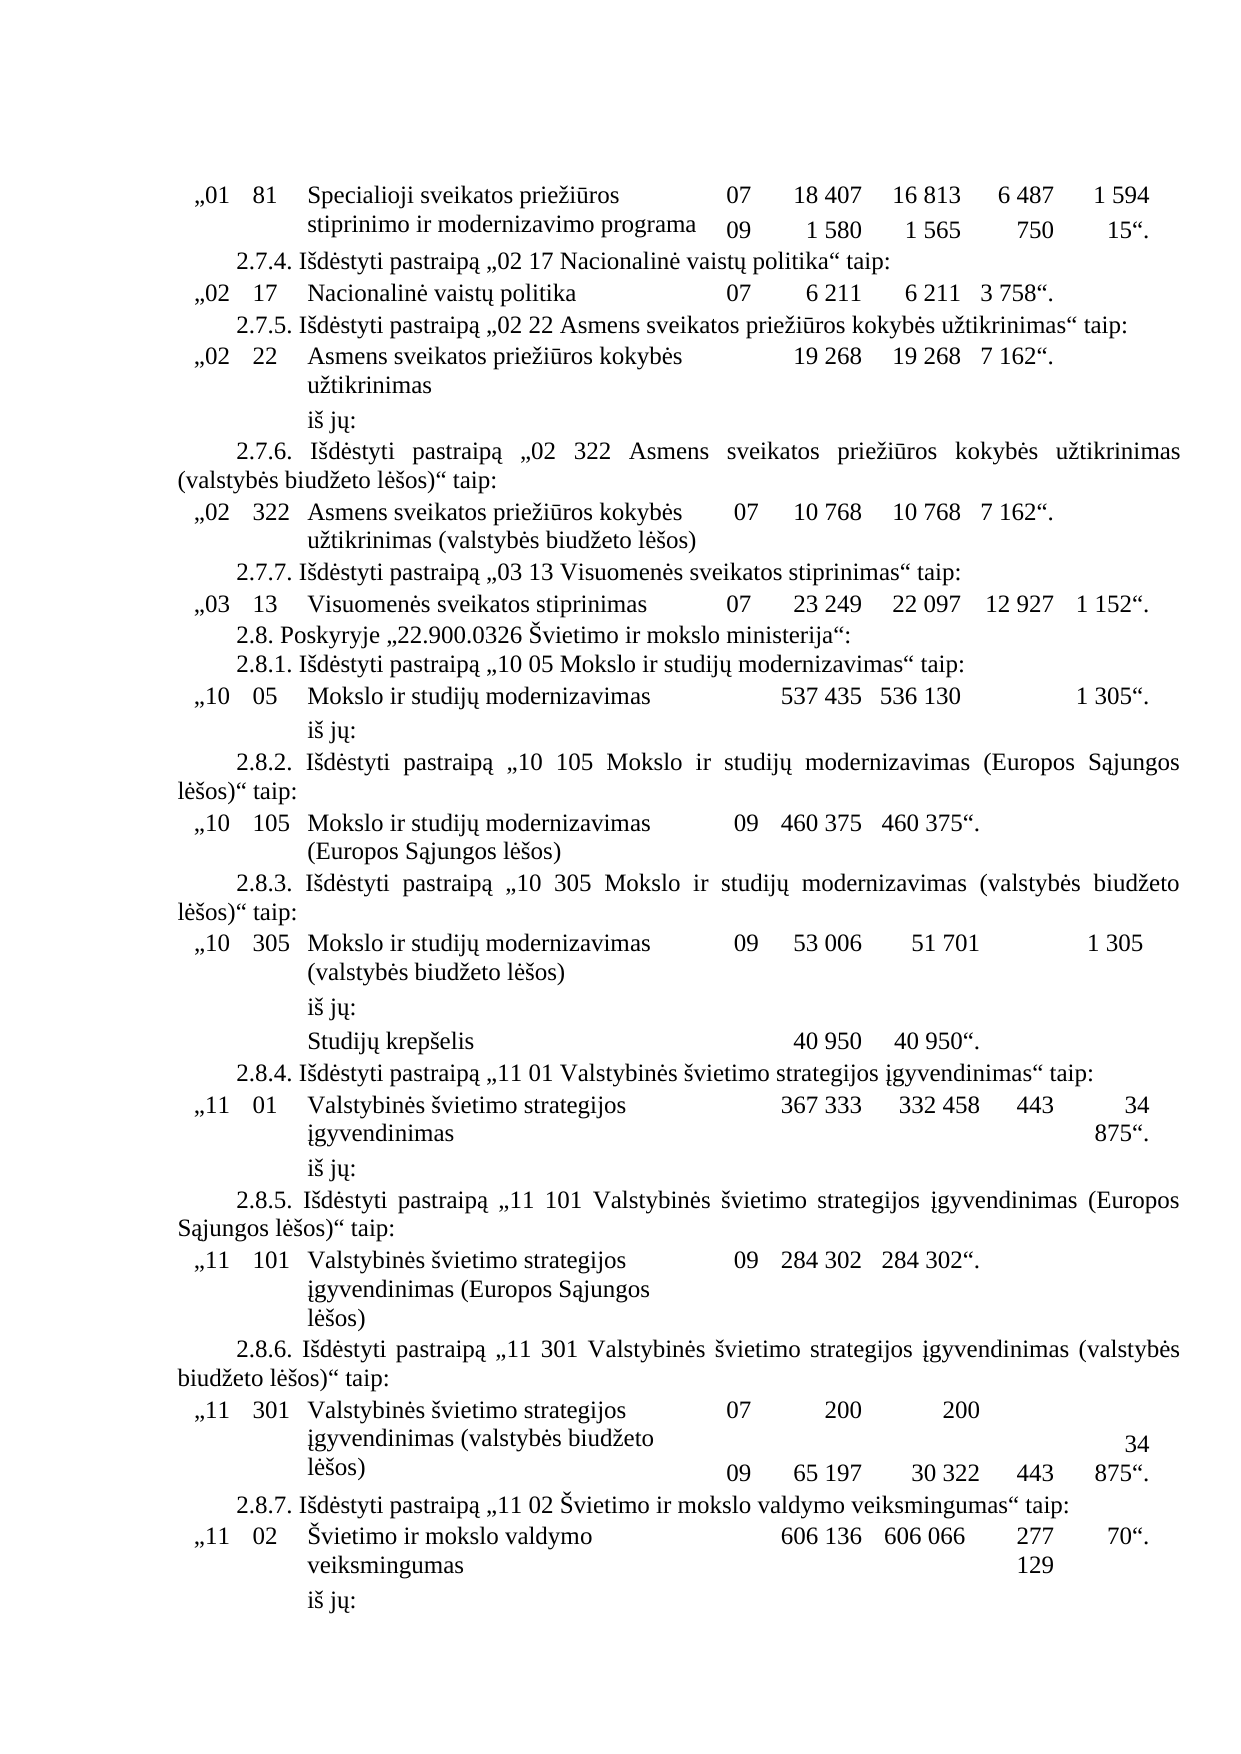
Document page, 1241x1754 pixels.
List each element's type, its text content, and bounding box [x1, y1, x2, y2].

table_header 02 [241, 1519, 301, 1582]
table_cell [764, 1150, 868, 1185]
table_header [1060, 494, 1155, 557]
table_header 09 [720, 1242, 764, 1334]
table_cell [241, 989, 301, 1023]
table_cell [1060, 989, 1155, 1023]
table_header 7 162“. [967, 339, 1060, 402]
table_header „03 [183, 586, 241, 621]
table_header 16 813 [868, 177, 967, 212]
table_header 51 701 [868, 926, 986, 989]
table_cell 65 197 [764, 1426, 868, 1490]
table_cell [183, 1426, 241, 1490]
table_header [986, 1392, 1060, 1426]
table_cell [1060, 1024, 1155, 1058]
text 2.7.4. Išdėstyti pastraipą „02 17 Nacionalinė vaistų politika“ taip: [177, 246, 1181, 275]
table_header 305 [241, 926, 301, 989]
table_cell iš jų: [301, 1150, 720, 1185]
table_header [986, 926, 1060, 989]
table_cell 09 [720, 212, 764, 246]
table_header 70“. [1060, 1519, 1155, 1582]
table_header 01 [241, 1087, 301, 1150]
table_header 322 [241, 494, 301, 557]
table_header 284 302“. [868, 1242, 986, 1334]
table_header „11 [183, 1519, 241, 1582]
table_cell [183, 212, 241, 246]
text 2.8.4. Išdėstyti pastraipą „11 01 Valstybinės švietimo strategijos įgyvendinimas“ taip: [177, 1058, 1181, 1087]
table_header Asmens sveikatos priežiūros kokybės užtikrinimas (valstybės biudžeto lėšos) [301, 494, 720, 557]
table_cell 15“. [1060, 212, 1155, 246]
table_header 22 097 [868, 586, 967, 621]
text 2.7.7. Išdėstyti pastraipą „03 13 Visuomenės sveikatos stiprinimas“ taip: [177, 557, 1181, 586]
table_header 17 [241, 275, 301, 310]
table_header 460 375 [764, 805, 868, 868]
table_cell [1060, 1150, 1155, 1185]
table_header [986, 1242, 1060, 1334]
table_cell [967, 713, 1060, 747]
table_cell [720, 1150, 764, 1185]
text 2.8.5. Išdėstyti pastraipą „11 101 Valstybinės švietimo strategijos įgyvendinimas (Europos Sąjungos lėšos)“ taip: [177, 1185, 1181, 1242]
table_cell [720, 1024, 764, 1058]
table_header 22 [241, 339, 301, 402]
table_header 101 [241, 1242, 301, 1334]
table_header 301 [241, 1392, 301, 1426]
table_header Mokslo ir studijų modernizavimas (valstybės biudžeto lėšos) [301, 926, 720, 989]
table_cell [764, 402, 868, 436]
text 2.8.2. Išdėstyti pastraipą „10 105 Mokslo ir studijų modernizavimas (Europos Sąjungos lėšos)“ taip: [177, 747, 1181, 805]
table_cell Studijų krepšelis [301, 1024, 720, 1058]
table_header 606 066 [868, 1519, 971, 1582]
table_header 6 211 [868, 275, 967, 310]
table_header [720, 1519, 764, 1582]
table_cell 750 [967, 212, 1060, 246]
table_cell [967, 402, 1060, 436]
table_header [1060, 1392, 1155, 1426]
table_cell [764, 989, 868, 1023]
table_header „10 [183, 678, 241, 713]
table_cell [183, 713, 241, 747]
table_cell [868, 1150, 986, 1185]
table_header Valstybinės švietimo strategijos įgyvendinimas (Europos Sąjungos lėšos) [301, 1242, 720, 1334]
table_cell 30 322 [868, 1426, 986, 1490]
table_header 05 [241, 678, 301, 713]
table_cell 34 875“. [1060, 1426, 1155, 1490]
table_header 07 [720, 586, 764, 621]
table_cell [868, 713, 967, 747]
table_header [967, 678, 1060, 713]
text 2.8.3. Išdėstyti pastraipą „10 305 Mokslo ir studijų modernizavimas (valstybės biudžeto lėšos)“ taip: [177, 868, 1181, 926]
table_header 23 249 [764, 586, 868, 621]
table_header Visuomenės sveikatos stiprinimas [301, 586, 720, 621]
table_cell [241, 1582, 301, 1616]
table_header Valstybinės švietimo strategijos įgyvendinimas (valstybės biudžeto lėšos) [301, 1392, 720, 1490]
table_cell [720, 713, 764, 747]
table_cell 1 565 [868, 212, 967, 246]
table_header 34 875“. [1060, 1087, 1155, 1150]
table_cell 40 950 [764, 1024, 868, 1058]
table_cell [764, 713, 868, 747]
table_header 81 [241, 177, 301, 212]
table_header 07 [720, 494, 764, 557]
table_header 200 [868, 1392, 986, 1426]
table_header 332 458 [868, 1087, 986, 1150]
table_header Mokslo ir studijų modernizavimas [301, 678, 720, 713]
table_cell iš jų: [301, 402, 720, 436]
table_cell [986, 989, 1060, 1023]
table_header „11 [183, 1392, 241, 1426]
table_header 18 407 [764, 177, 868, 212]
table_header 7 162“. [967, 494, 1060, 557]
table_header 200 [764, 1392, 868, 1426]
table_header 09 [720, 805, 764, 868]
table_header Asmens sveikatos priežiūros kokybės užtikrinimas [301, 339, 720, 402]
table_header 1 594 [1060, 177, 1155, 212]
text 2.8.6. Išdėstyti pastraipą „11 301 Valstybinės švietimo strategijos įgyvendinimas (valstybės biudžeto lėšos)“ taip: [177, 1334, 1181, 1392]
table_header [720, 1087, 764, 1150]
table_header 07 [720, 1392, 764, 1426]
table_cell [183, 1150, 241, 1185]
table_header 367 333 [764, 1087, 868, 1150]
table_cell [764, 1582, 868, 1616]
table_header 1 305“. [1060, 678, 1155, 713]
table_header 536 130 [868, 678, 967, 713]
table_header „11 [183, 1087, 241, 1150]
table_header 13 [241, 586, 301, 621]
table_header 105 [241, 805, 301, 868]
text 2.8.7. Išdėstyti pastraipą „11 02 Švietimo ir mokslo valdymo veiksmingumas“ taip: [177, 1490, 1181, 1518]
table_header 10 768 [764, 494, 868, 557]
table_cell [986, 1024, 1060, 1058]
table_header „10 [183, 805, 241, 868]
table_header [1060, 275, 1155, 310]
table_header Valstybinės švietimo strategijos įgyvendinimas [301, 1087, 720, 1150]
table_header 1 305 [1060, 926, 1155, 989]
table_cell [868, 989, 986, 1023]
table_header Specialioji sveikatos priežiūros stiprinimo ir modernizavimo programa [301, 177, 720, 246]
table_cell [241, 1024, 301, 1058]
table_header „02 [183, 275, 241, 310]
table_header „10 [183, 926, 241, 989]
table_cell [720, 989, 764, 1023]
table_cell [720, 1582, 764, 1616]
text 2.8. Poskyryje „22.900.0326 Švietimo ir mokslo ministerija“: [177, 621, 1181, 649]
table_header 1 152“. [1060, 586, 1155, 621]
table_cell [986, 1150, 1060, 1185]
table_header 09 [720, 926, 764, 989]
table_cell [183, 989, 241, 1023]
table_header 537 435 [764, 678, 868, 713]
table_header 10 768 [868, 494, 967, 557]
table_cell [971, 1582, 1060, 1616]
table_header Nacionalinė vaistų politika [301, 275, 720, 310]
table_cell [183, 1024, 241, 1058]
table_header [1060, 805, 1155, 868]
table_cell [241, 212, 301, 246]
table_header „11 [183, 1242, 241, 1334]
table_header [1060, 1242, 1155, 1334]
table_header 606 136 [764, 1519, 868, 1582]
table_header 284 302 [764, 1242, 868, 1334]
table_header 443 [986, 1087, 1060, 1150]
table_header 3 758“. [967, 275, 1060, 310]
table_header „02 [183, 339, 241, 402]
table_header 19 268 [764, 339, 868, 402]
table_header „02 [183, 494, 241, 557]
table_header Švietimo ir mokslo valdymo veiksmingumas [301, 1519, 720, 1582]
table_cell [868, 1582, 971, 1616]
table_cell [241, 402, 301, 436]
table_header [986, 805, 1060, 868]
table_cell 1 580 [764, 212, 868, 246]
table_header 12 927 [967, 586, 1060, 621]
table_header 07 [720, 275, 764, 310]
table_cell iš jų: [301, 1582, 720, 1616]
table_header 07 [720, 177, 764, 212]
table_header 6 487 [967, 177, 1060, 212]
table_cell [1060, 402, 1155, 436]
table_cell 09 [720, 1426, 764, 1490]
table_cell [241, 1150, 301, 1185]
table_header 19 268 [868, 339, 967, 402]
table_cell 40 950“. [868, 1024, 986, 1058]
table_header 6 211 [764, 275, 868, 310]
text 2.7.6. Išdėstyti pastraipą „02 322 Asmens sveikatos priežiūros kokybės užtikrinimas (valstybės biudžeto lėšos)“ taip: [177, 436, 1181, 494]
table_header 460 375“. [868, 805, 986, 868]
table_cell [241, 1426, 301, 1490]
table_cell [868, 402, 967, 436]
table_cell [241, 713, 301, 747]
table_header „01 [183, 177, 241, 212]
table_header 53 006 [764, 926, 868, 989]
table_header [720, 678, 764, 713]
table_header [720, 339, 764, 402]
text 2.7.5. Išdėstyti pastraipą „02 22 Asmens sveikatos priežiūros kokybės užtikrinimas“ taip: [177, 310, 1181, 338]
table_cell iš jų: [301, 713, 720, 747]
table_header Mokslo ir studijų modernizavimas (Europos Sąjungos lėšos) [301, 805, 720, 868]
table_cell [183, 1582, 241, 1616]
table_cell [1060, 1582, 1155, 1616]
table_cell 443 [986, 1426, 1060, 1490]
text 2.8.1. Išdėstyti pastraipą „10 05 Mokslo ir studijų modernizavimas“ taip: [177, 649, 1181, 678]
table_header [1060, 339, 1155, 402]
table_cell [183, 402, 241, 436]
table_cell [720, 402, 764, 436]
table_cell [1060, 713, 1155, 747]
table_cell iš jų: [301, 989, 720, 1023]
table_header 277 129 [971, 1519, 1060, 1582]
